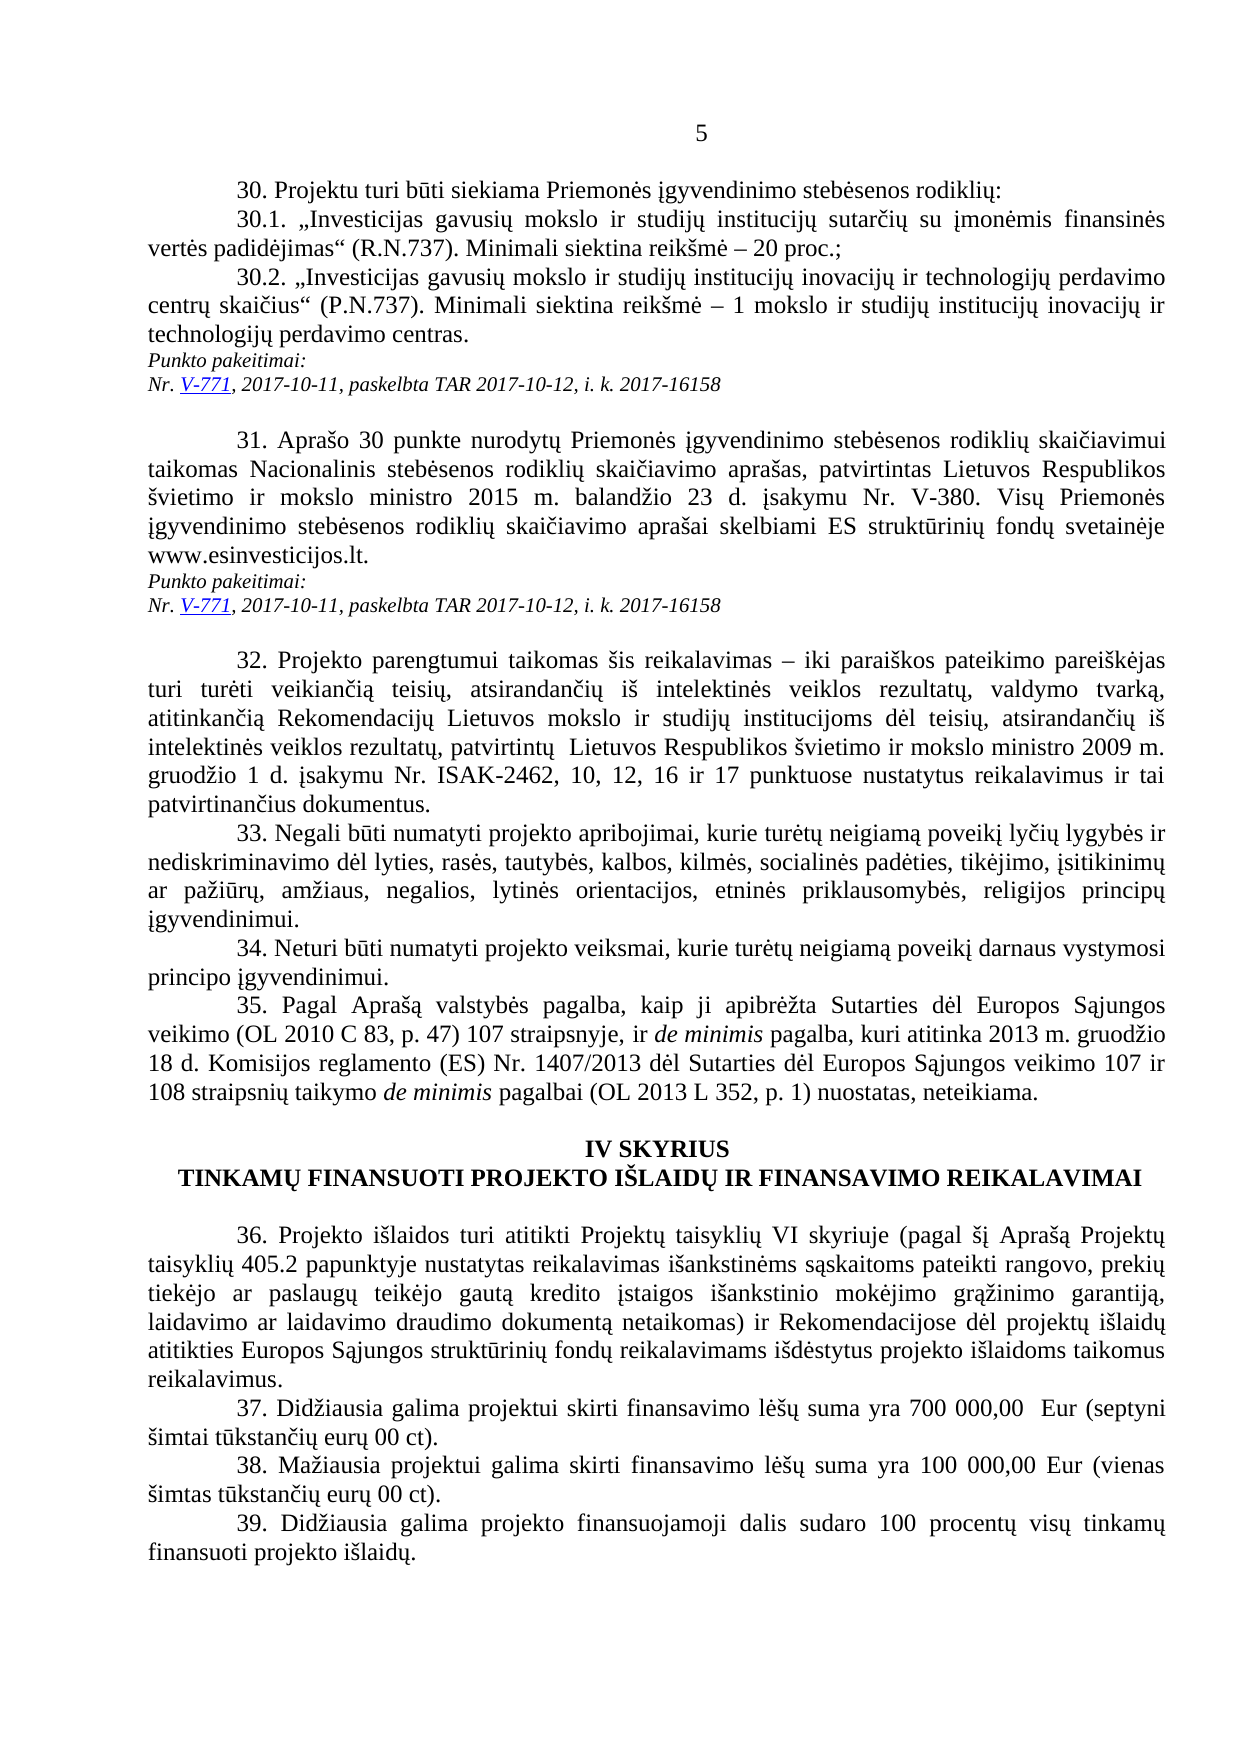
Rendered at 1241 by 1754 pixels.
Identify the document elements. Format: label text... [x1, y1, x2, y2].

text IV SKYRIUS [148, 1134, 1167, 1163]
text 30. Projektu turi būti siekiama Priemonės įgyvendinimo stebėsenos rodiklių: [148, 176, 1167, 204]
text 37. Didžiausia galima projektui skirti finansavimo lėšų suma yra 700 000,00 Eur (septyni šimtai tūkstančių eurų 00 ct). [148, 1393, 1167, 1451]
text 30.1. „Investicijas gavusių mokslo ir studijų institucijų sutarčių su įmonėmis finansinės vertės padidėjimas“ (R.N.737). Minimali siektina reikšmė – 20 proc.; [148, 204, 1167, 262]
text 31. Aprašo 30 punkte nurodytų Priemonės įgyvendinimo stebėsenos rodiklių skaičiavimui taikomas Nacionalinis stebėsenos rodiklių skaičiavimo aprašas, patvirtintas Lietuvos Respublikos švietimo ir mokslo ministro 2015 m. balandžio 23 d. įsakymu Nr. V-380. Visų Priemonės įgyvendinimo stebėsenos rodiklių skaičiavimo aprašai skelbiami ES struktūrinių fondų svetainėje www.esinvesticijos.lt. [148, 425, 1167, 569]
text 36. Projekto išlaidos turi atitikti Projektų taisyklių VI skyriuje (pagal šį Aprašą Projektų taisyklių 405.2 papunktyje nustatytas reikalavimas išankstinėms sąskaitoms pateikti rangovo, prekių tiekėjo ar paslaugų teikėjo gautą kredito įstaigos išankstinio mokėjimo grąžinimo garantiją, laidavimo ar laidavimo draudimo dokumentą netaikomas) ir Rekomendacijose dėl projektų išlaidų atitikties Europos Sąjungos struktūrinių fondų reikalavimams išdėstytus projekto išlaidoms taikomus reikalavimus. [148, 1221, 1167, 1393]
text 39. Didžiausia galima projekto finansuojamoji dalis sudaro 100 procentų visų tinkamų finansuoti projekto išlaidų. [148, 1508, 1167, 1566]
text 32. Projekto parengtumui taikomas šis reikalavimas – iki paraiškos pateikimo pareiškėjas turi turėti veikiančią teisių, atsirandančių iš intelektinės veiklos rezultatų, valdymo tvarką, atitinkančią Rekomendacijų Lietuvos mokslo ir studijų institucijoms dėl teisių, atsirandančių iš intelektinės veiklos rezultatų, patvirtintų Lietuvos Respublikos švietimo ir mokslo ministro 2009 m. gruodžio 1 d. įsakymu Nr. ISAK-2462, 10, 12, 16 ir 17 punktuose nustatytus reikalavimus ir tai patvirtinančius dokumentus. [148, 646, 1167, 818]
text 34. Neturi būti numatyti projekto veiksmai, kurie turėtų neigiamą poveikį darnaus vystymosi principo įgyvendinimui. [148, 933, 1167, 991]
text Punkto pakeitimai: [148, 348, 1167, 372]
text 33. Negali būti numatyti projekto apribojimai, kurie turėtų neigiamą poveikį lyčių lygybės ir nediskriminavimo dėl lyties, rasės, tautybės, kalbos, kilmės, socialinės padėties, tikėjimo, įsitikinimų ar pažiūrų, amžiaus, negalios, lytinės orientacijos, etninės priklausomybės, religijos principų įgyvendinimui. [148, 818, 1167, 933]
text Punkto pakeitimai: [148, 569, 1167, 593]
text Nr. V-771, 2017-10-11, paskelbta TAR 2017-10-12, i. k. 2017-16158 [148, 593, 1167, 617]
text 38. Mažiausia projektui galima skirti finansavimo lėšų suma yra 100 000,00 Eur (vienas šimtas tūkstančių eurų 00 ct). [148, 1451, 1167, 1508]
text Nr. V-771, 2017-10-11, paskelbta TAR 2017-10-12, i. k. 2017-16158 [148, 372, 1167, 396]
text 30.2. „Investicijas gavusių mokslo ir studijų institucijų inovacijų ir technologijų perdavimo centrų skaičius“ (P.N.737). Minimali siektina reikšmė – 1 mokslo ir studijų institucijų inovacijų ir technologijų perdavimo centras. [148, 262, 1167, 348]
text 35. Pagal Aprašą valstybės pagalba, kaip ji apibrėžta Sutarties dėl Europos Sąjungos veikimo (OL 2010 C 83, p. 47) 107 straipsnyje, ir de minimis pagalba, kuri atitinka 2013 m. gruodžio 18 d. Komisijos reglamento (ES) Nr. 1407/2013 dėl Sutarties dėl Europos Sąjungos veikimo 107 ir 108 straipsnių taikymo de minimis pagalbai (OL 2013 L 352, p. 1) nuostatas, neteikiama. [148, 991, 1167, 1106]
text TINKAMŲ FINANSUOTI PROJEKTO IŠLAIDŲ IR FINANSAVIMO REIKALAVIMAI [148, 1163, 1167, 1192]
